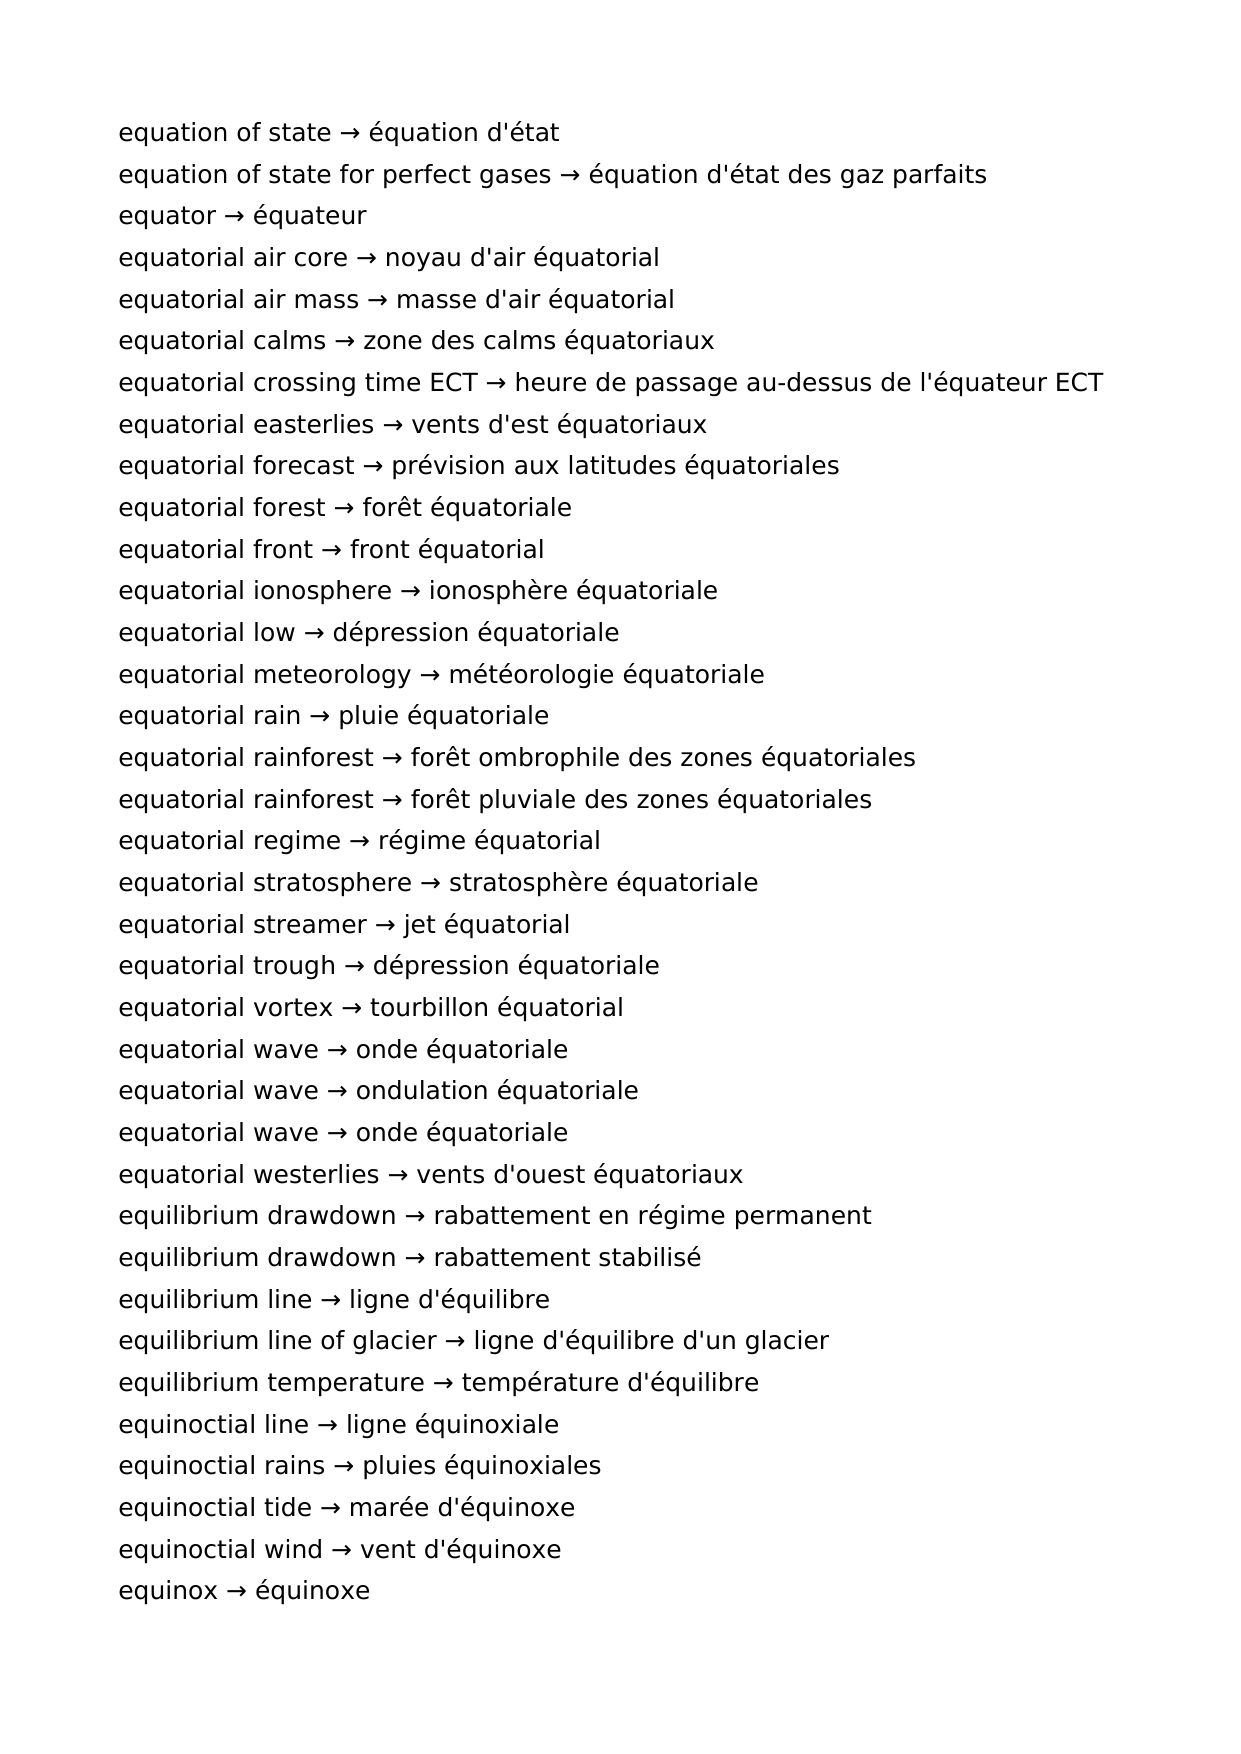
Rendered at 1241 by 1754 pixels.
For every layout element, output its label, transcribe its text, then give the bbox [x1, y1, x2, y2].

text equilibrium line of glacier → ligne d'équilibre d'un glacier [118, 1326, 1122, 1356]
text equatorial easterlies → vents d'est équatoriaux [118, 410, 1122, 439]
text equatorial trough → dépression équatoriale [118, 951, 1122, 981]
text equatorial meteorology → météorologie équatoriale [118, 660, 1122, 689]
text equation of state → équation d'état [118, 118, 1122, 147]
text equatorial rain → pluie équatoriale [118, 701, 1122, 731]
text equilibrium drawdown → rabattement stabilisé [118, 1243, 1122, 1272]
text equinoctial rains → pluies équinoxiales [118, 1451, 1122, 1481]
text equatorial rainforest → forêt ombrophile des zones équatoriales [118, 743, 1122, 772]
text equatorial wave → ondulation équatoriale [118, 1076, 1122, 1106]
text equatorial streamer → jet équatorial [118, 910, 1122, 939]
text equatorial crossing time ECT → heure de passage au-dessus de l'équateur ECT [118, 368, 1122, 397]
text equator → équateur [118, 201, 1122, 231]
text equinox → équinoxe [118, 1576, 1122, 1606]
text equilibrium drawdown → rabattement en régime permanent [118, 1201, 1122, 1231]
text equinoctial line → ligne équinoxiale [118, 1410, 1122, 1439]
text equatorial wave → onde équatoriale [118, 1118, 1122, 1147]
text equatorial forest → forêt équatoriale [118, 493, 1122, 522]
text equatorial westerlies → vents d'ouest équatoriaux [118, 1160, 1122, 1189]
text equatorial stratosphere → stratosphère équatoriale [118, 868, 1122, 897]
text equatorial wave → onde équatoriale [118, 1035, 1122, 1064]
text equatorial forecast → prévision aux latitudes équatoriales [118, 451, 1122, 481]
text equilibrium line → ligne d'équilibre [118, 1285, 1122, 1314]
text equatorial front → front équatorial [118, 535, 1122, 564]
text equatorial vortex → tourbillon équatorial [118, 993, 1122, 1022]
text equatorial low → dépression équatoriale [118, 618, 1122, 647]
text equilibrium temperature → température d'équilibre [118, 1368, 1122, 1397]
text equatorial regime → régime équatorial [118, 826, 1122, 856]
text equation of state for perfect gases → équation d'état des gaz parfaits [118, 160, 1122, 189]
text equatorial rainforest → forêt pluviale des zones équatoriales [118, 785, 1122, 814]
text equatorial ionosphere → ionosphère équatoriale [118, 576, 1122, 606]
text equatorial calms → zone des calms équatoriaux [118, 326, 1122, 356]
text equatorial air core → noyau d'air équatorial [118, 243, 1122, 272]
text equatorial air mass → masse d'air équatorial [118, 285, 1122, 314]
text equinoctial tide → marée d'équinoxe [118, 1493, 1122, 1522]
text equinoctial wind → vent d'équinoxe [118, 1535, 1122, 1564]
